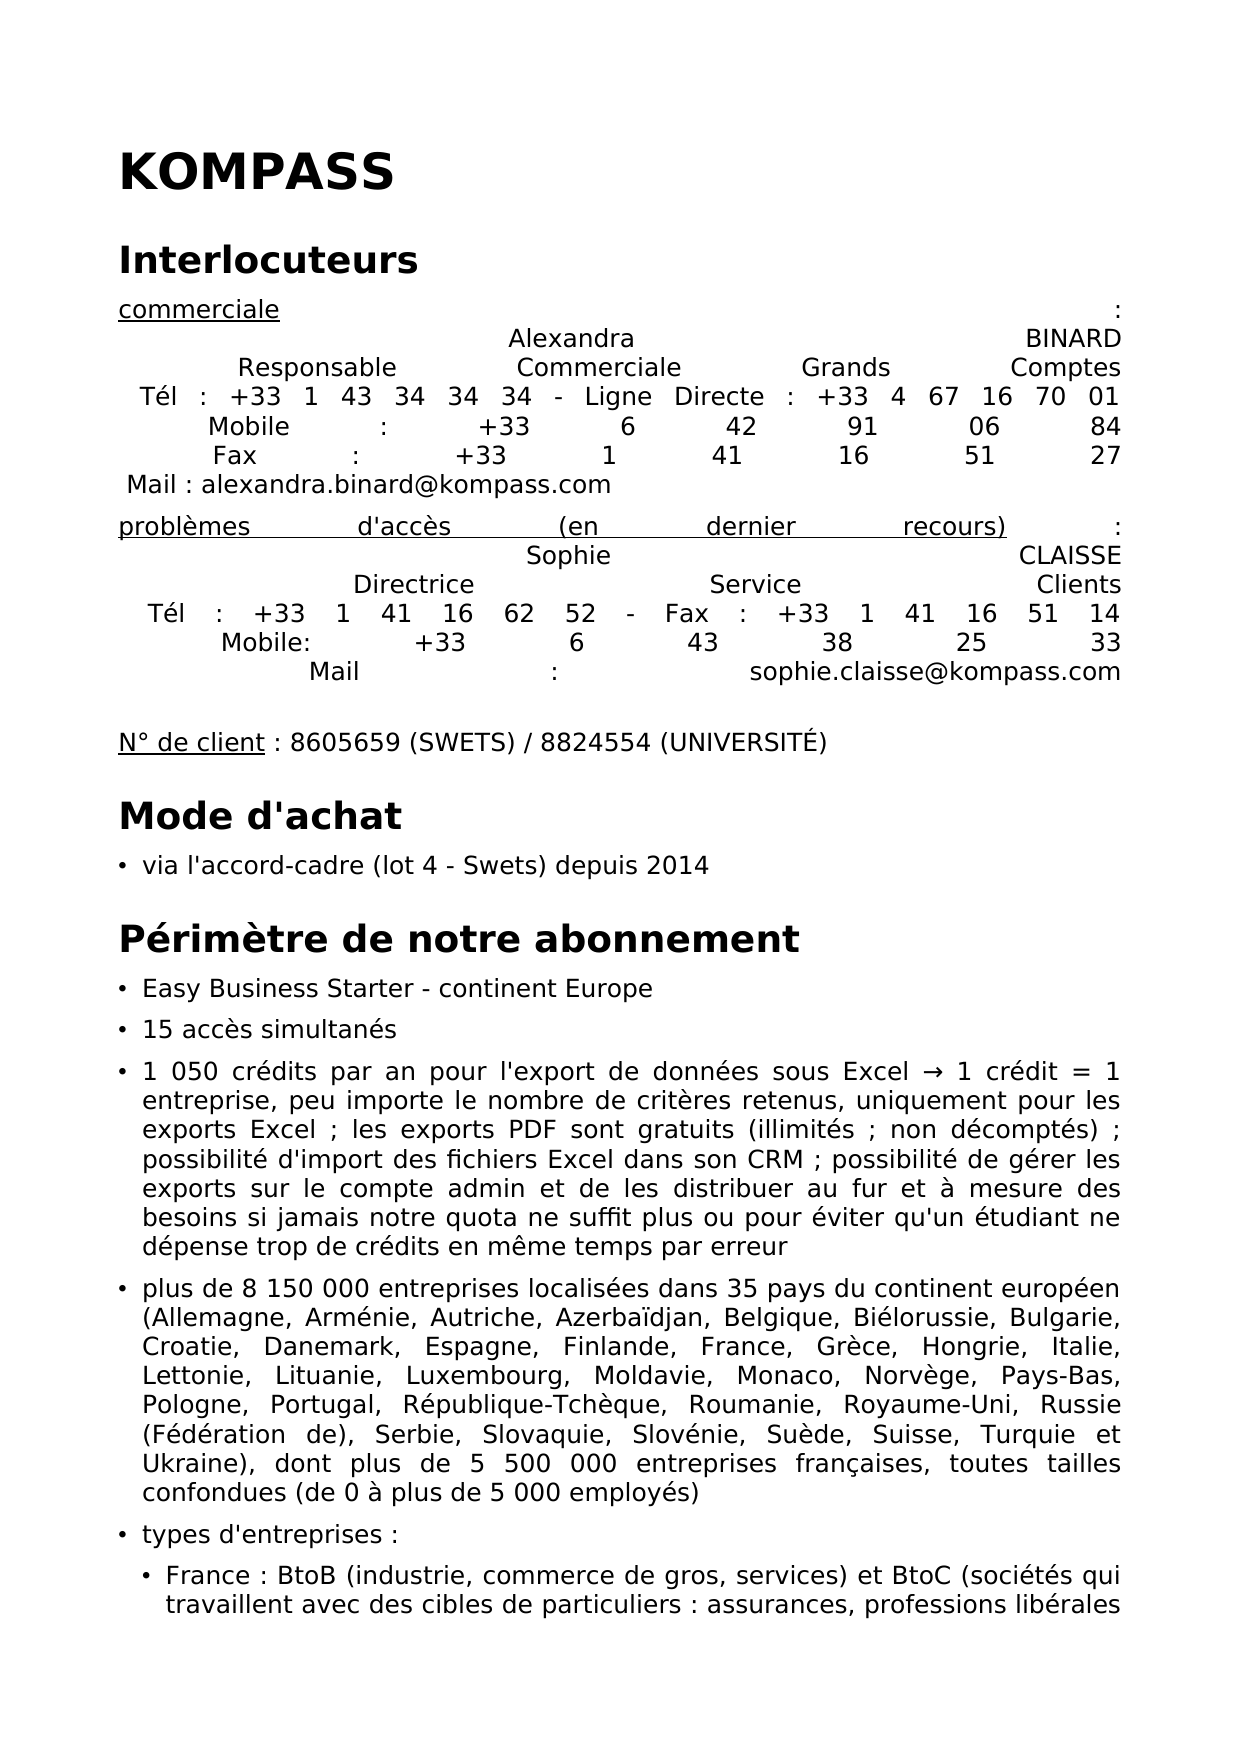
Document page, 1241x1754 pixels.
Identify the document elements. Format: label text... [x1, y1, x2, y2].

list Easy Business Starter - continent Europe [118, 974, 1122, 1003]
list 1 050 crédits par an pour l'export de données sous Excel → 1 crédit = 1 entreprise, peu importe le nombre de critères retenus, uniquement pour les exports Excel ; les exports PDF sont gratuits (illimités ; non décomptés) ; possibilité d'import des fichiers Excel dans son CRM ; possibilité de gérer les exports sur le compte admin et de les distribuer au fur et à mesure des besoins si jamais notre quota ne suffit plus ou pour éviter qu'un étudiant ne dépense trop de crédits en même temps par erreur [118, 1057, 1122, 1261]
text problèmes d'accès (en dernier recours) : Sophie CLAISSE Directrice Service Clients Tél : +33 1 41 16 62 52 - Fax : +33 1 41 16 51 14 Mobile: +33 6 43 38 25 33 Mail : sophie.claisse@kompass.com [118, 512, 1122, 716]
list France : BtoB (industrie, commerce de gros, services) et BtoC (sociétés qui travaillent avec des cibles de particuliers : assurances, professions libérales [142, 1561, 1122, 1620]
text N° de client : 8605659 (SWETS) / 8824554 (UNIVERSITÉ) [118, 728, 1122, 757]
list plus de 8 150 000 entreprises localisées dans 35 pays du continent européen (Allemagne, Arménie, Autriche, Azerbaïdjan, Belgique, Biélorussie, Bulgarie, Croatie, Danemark, Espagne, Finlande, France, Grèce, Hongrie, Italie, Lettonie, Lituanie, Luxembourg, Moldavie, Monaco, Norvège, Pays-Bas, Pologne, Portugal, République-Tchèque, Roumanie, Royaume-Uni, Russie (Fédération de), Serbie, Slovaquie, Slovénie, Suède, Suisse, Turquie et Ukraine), dont plus de 5 500 000 entreprises françaises, toutes tailles confondues (de 0 à plus de 5 000 employés) [118, 1274, 1122, 1507]
subtitle Périmètre de notre abonnement [118, 918, 1122, 961]
list types d'entreprises : [118, 1520, 1122, 1549]
list via l'accord-cadre (lot 4 - Swets) depuis 2014 [118, 851, 1122, 880]
subtitle Mode d'achat [118, 795, 1122, 839]
list 15 accès simultanés [118, 1016, 1122, 1045]
text commerciale : Alexandra BINARD Responsable Commerciale Grands Comptes Tél : +33 1 43 34 34 34 - Ligne Directe : +33 4 67 16 70 01 Mobile : +33 6 42 91 06 84 Fax : +33 1 41 16 51 27 Mail : alexandra.binard@kompass.com [118, 295, 1122, 499]
subtitle KOMPASS [118, 143, 1122, 201]
subtitle Interlocuteurs [118, 239, 1122, 282]
